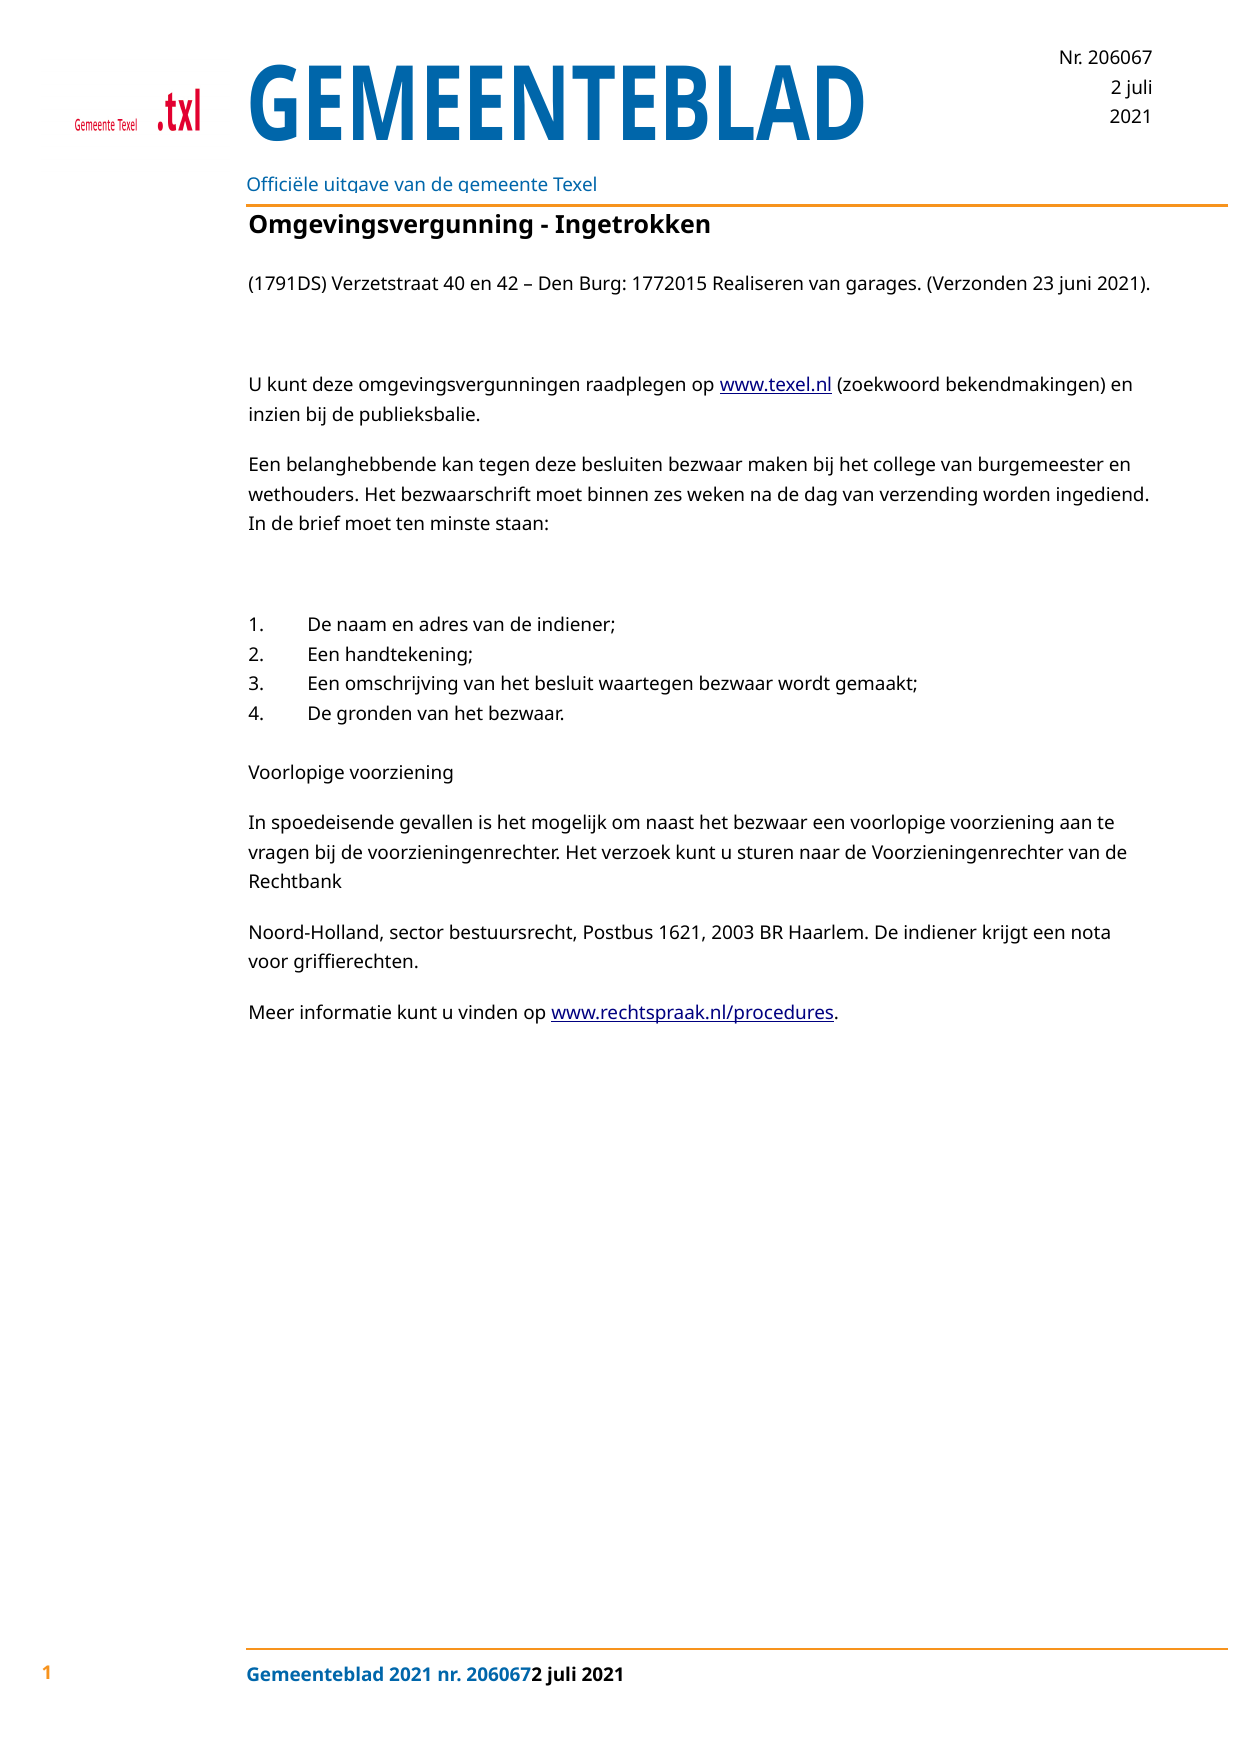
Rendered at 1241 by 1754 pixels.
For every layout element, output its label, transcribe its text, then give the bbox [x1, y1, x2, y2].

text Meer informatie kunt u vinden op www.rechtspraak.nl/procedures. [248, 999, 1152, 1025]
text In spoedeisende gevallen is het mogelijk om naast het bezwaar een voorlopige voorziening aan te vragen bij de voorzieningenrechter. Het verzoek kunt u sturen naar de Voorzieningenrechter van de Rechtbank [248, 809, 1152, 894]
picture [41, 47, 231, 172]
text (1791DS) Verzetstraat 40 en 42 – Den Burg: 1772015 Realiseren van garages. (Verzonden 23 juni 2021). [248, 270, 1152, 296]
list Een omschrijving van het besluit waartegen bezwaar wordt gemaakt; [248, 670, 1152, 696]
list Een handtekening; [248, 641, 1152, 666]
text U kunt deze omgevingsvergunningen raadplegen op www.texel.nl (zoekwoord bekendmakingen) en inzien bij de publieksbalie. [248, 371, 1152, 426]
text Voorlopige voorziening [248, 759, 1152, 785]
list De gronden van het bezwaar. [248, 700, 1152, 726]
text Een belanghebbende kan tegen deze besluiten bezwaar maken bij het college van burgemeester en wethouders. Het bezwaarschrift moet binnen zes weken na de dag van verzending worden ingediend. In de brief moet ten minste staan: [248, 451, 1152, 536]
text Omgevingsvergunning - Ingetrokken [248, 207, 1152, 241]
text Noord-Holland, sector bestuursrecht, Postbus 1621, 2003 BR Haarlem. De indiener krijgt een nota voor griffierechten. [248, 919, 1152, 974]
list De naam en adres van de indiener; [248, 611, 1152, 637]
